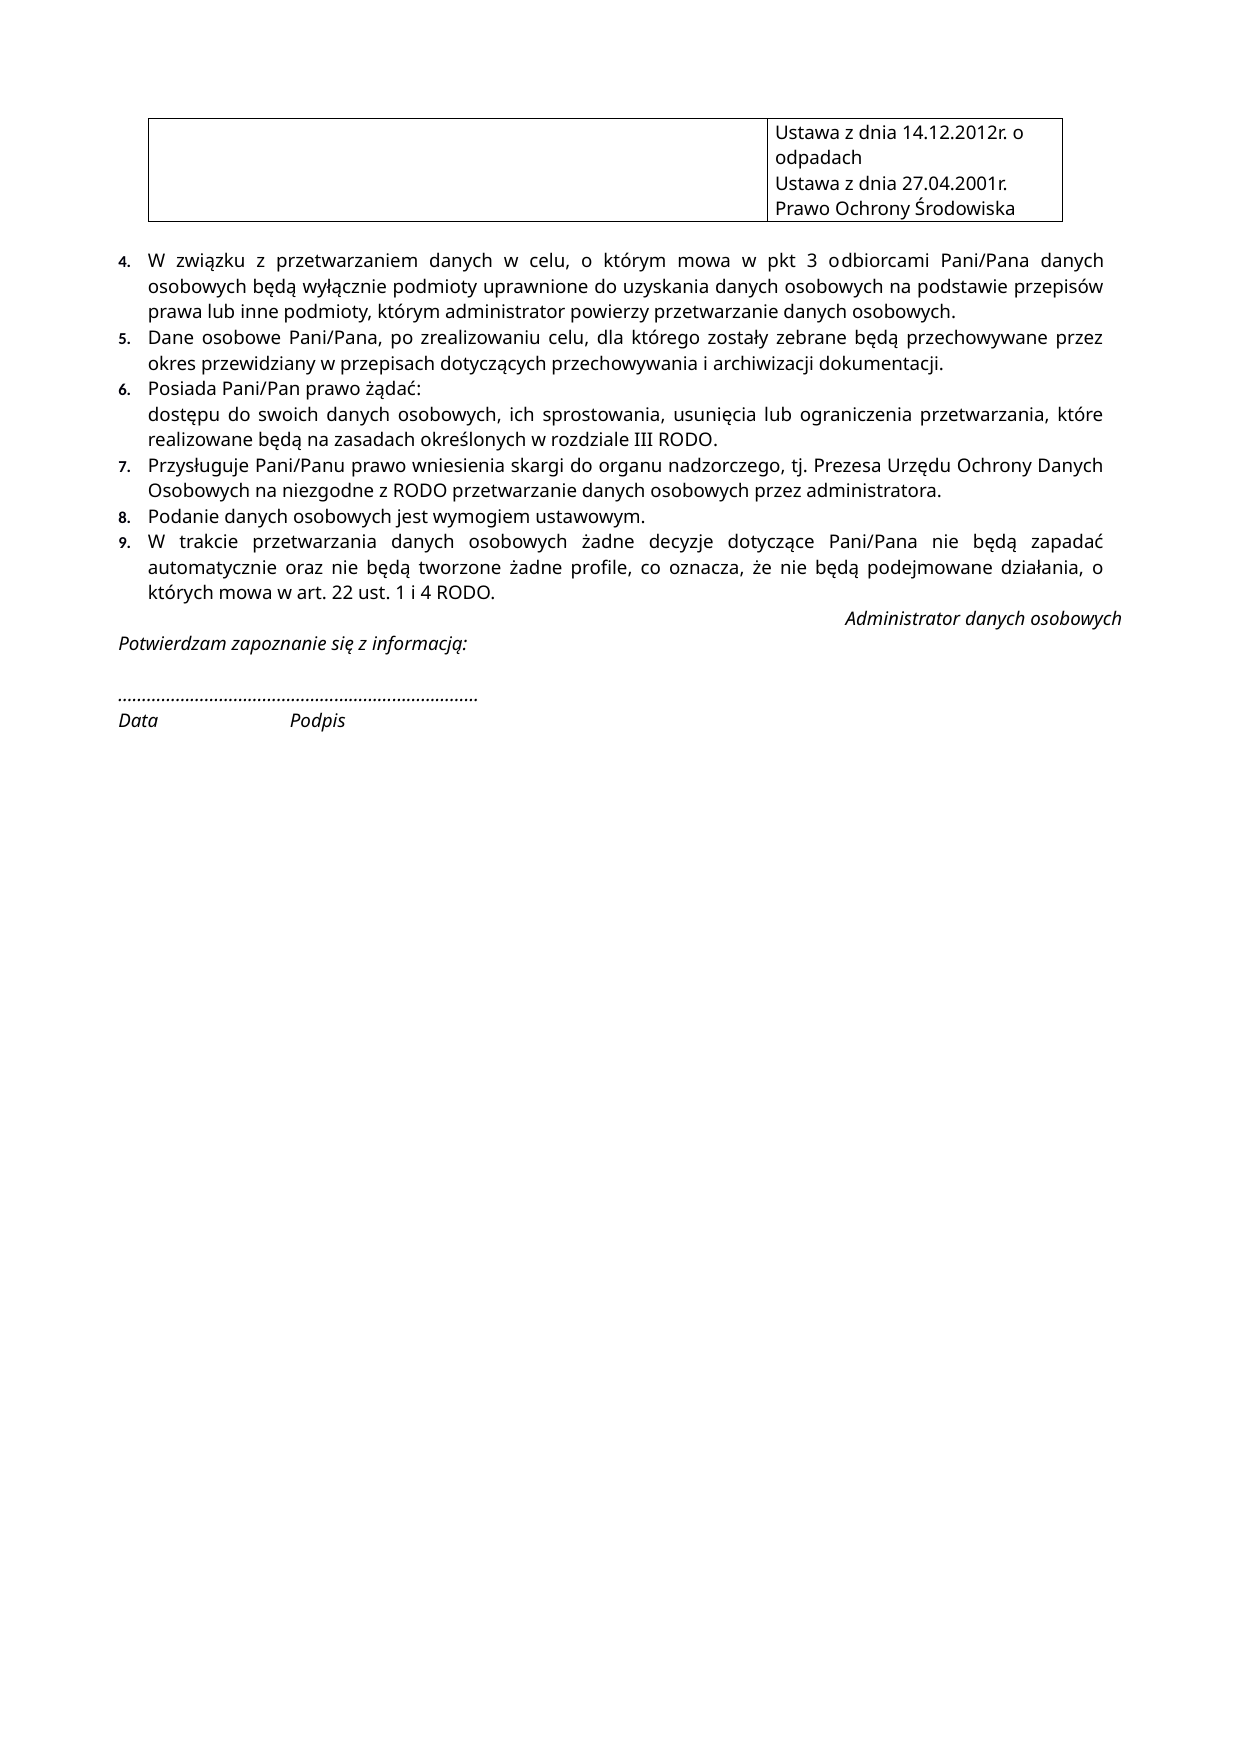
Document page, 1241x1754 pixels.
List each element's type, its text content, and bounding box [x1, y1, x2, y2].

text Administrator danych osobowych [118, 605, 1122, 631]
table_cell [149, 119, 767, 221]
list Dane osobowe Pani/Pana, po zrealizowaniu celu, dla którego zostały zebrane będą przechowywane przez okres przewidziany w przepisach dotyczących przechowywania i archiwizacji dokumentacji. [118, 324, 1104, 375]
list Przysługuje Pani/Panu prawo wniesienia skargi do organu nadzorczego, tj. Prezesa Urzędu Ochrony Danych Osobowych na niezgodne z RODO przetwarzanie danych osobowych przez administratora. [118, 452, 1104, 503]
text ………………………………………………………………… [118, 682, 1122, 707]
text Data Podpis [118, 707, 1122, 733]
list W związku z przetwarzaniem danych w celu, o którym mowa w pkt 3 odbiorcami Pani/Pana danych osobowych będą wyłącznie podmioty uprawnione do uzyskania danych osobowych na podstawie przepisów prawa lub inne podmioty, którym administrator powierzy przetwarzanie danych osobowych. [118, 248, 1104, 324]
table_cell Ustawa z dnia 14.12.2012r. o odpadach Ustawa z dnia 27.04.2001r. Prawo Ochrony Środowiska [768, 119, 1062, 221]
text dostępu do swoich danych osobowych, ich sprostowania, usunięcia lub ograniczenia przetwarzania, które realizowane będą na zasadach określonych w rozdziale III RODO. [148, 401, 1104, 452]
text Potwierdzam zapoznanie się z informacją: [118, 631, 1122, 656]
list Posiada Pani/Pan prawo żądać: [118, 375, 1104, 401]
list W trakcie przetwarzania danych osobowych żadne decyzje dotyczące Pani/Pana nie będą zapadać automatycznie oraz nie będą tworzone żadne profile, co oznacza, że nie będą podejmowane działania, o których mowa w art. 22 ust. 1 i 4 RODO. [118, 528, 1104, 605]
list Podanie danych osobowych jest wymogiem ustawowym. [118, 503, 1104, 528]
